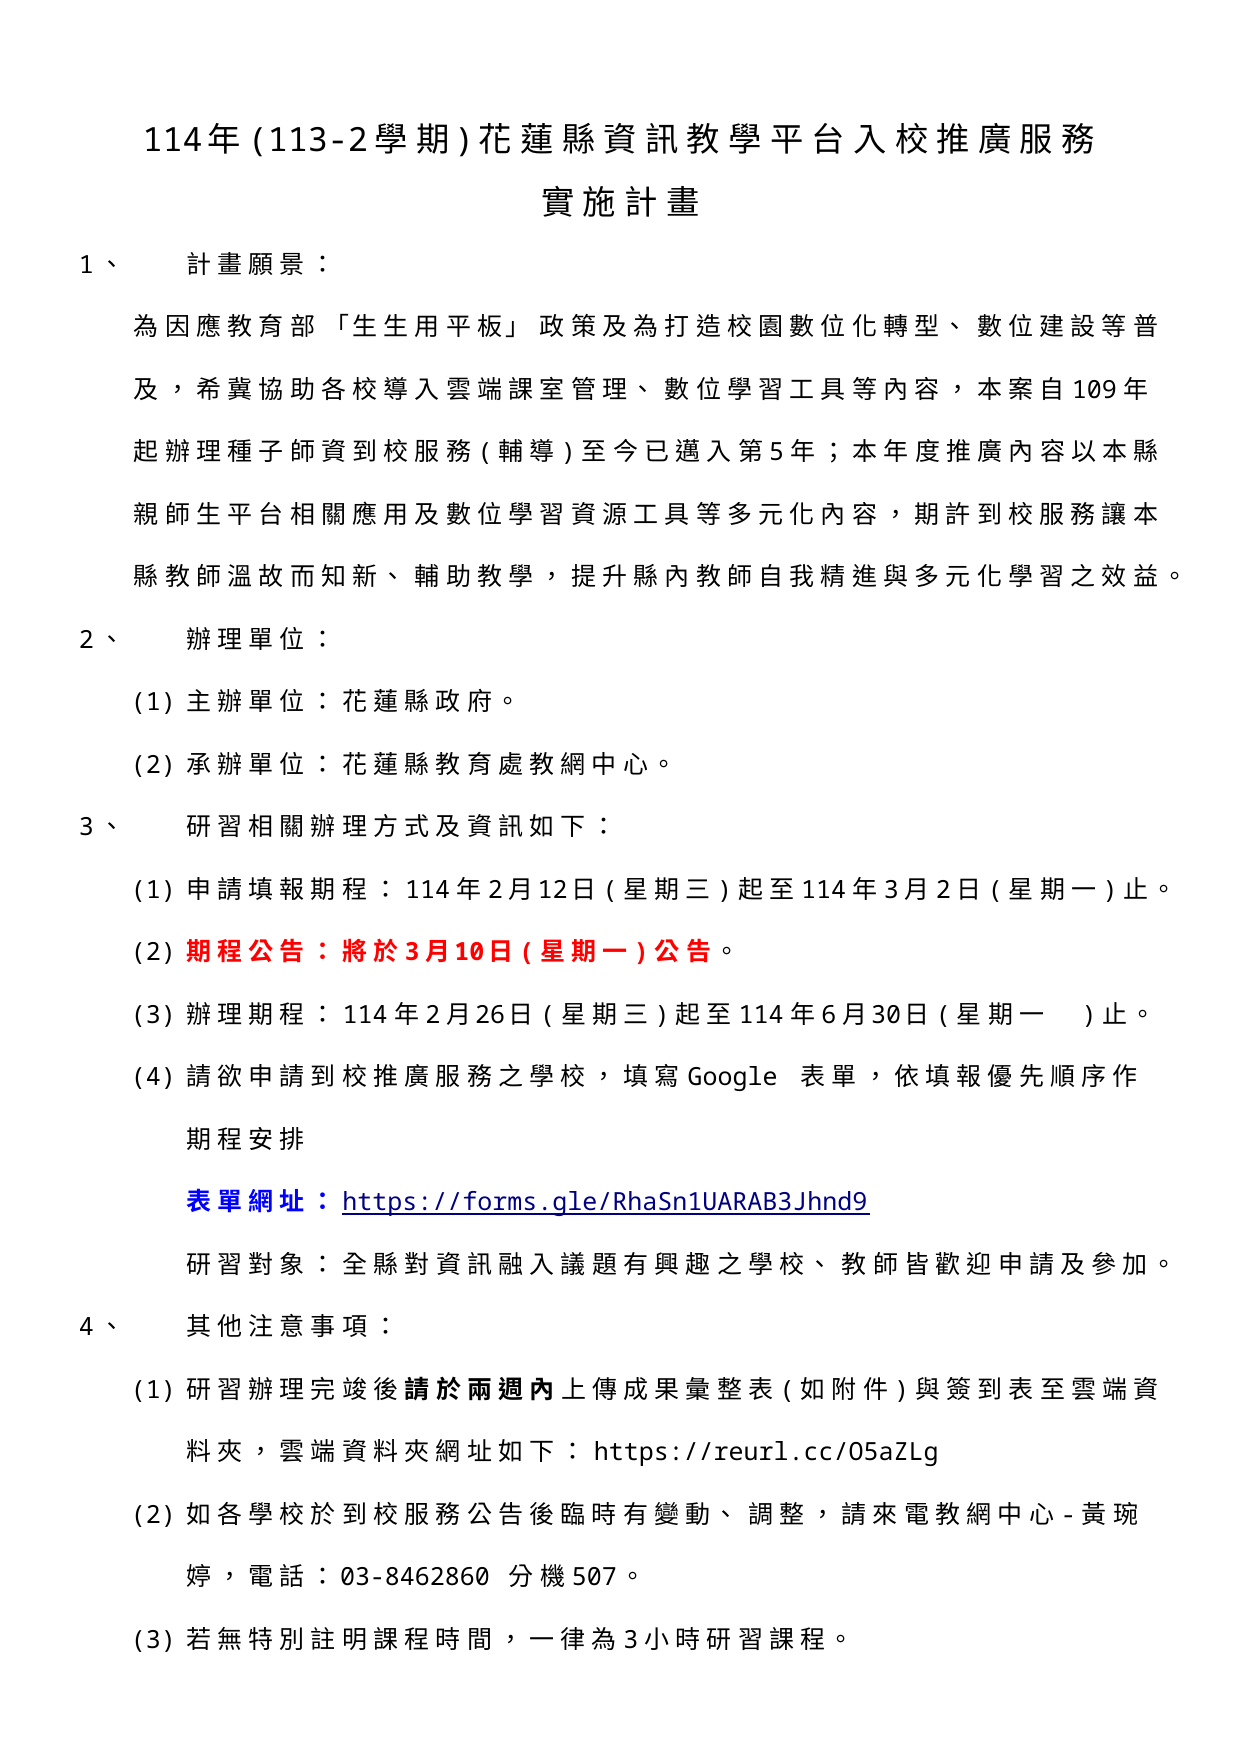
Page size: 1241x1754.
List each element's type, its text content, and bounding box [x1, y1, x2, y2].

list 期程公告：將於3月10日(星期一)公告。 [128, 908, 1162, 971]
list 如各學校於到校服務公告後臨時有變動、調整，請來電教網中心-黃琬婷，電話：03-8462860 分機507。 [128, 1471, 1162, 1596]
list 若無特別註明課程時間，一律為3小時研習課程。 [128, 1596, 1162, 1658]
list 計畫願景： [78, 221, 1162, 283]
text 為因應教育部「生生用平板」政策及為打造校園數位化轉型、數位建設等普及，希冀協助各校導入雲端課室管理、數位學習工具等內容，本案自109年起辦理種子師資到校服務(輔導)至今已邁入第5年；本年度推廣內容以本縣親師生平台相關應用及數位學習資源工具等多元化內容，期許到校服務讓本縣教師溫故而知新、輔助教學，提升縣內教師自我精進與多元化學習之效益。 [128, 283, 1162, 596]
list 承辦單位：花蓮縣教育處教網中心。 [128, 721, 1162, 783]
text 114年(113-2學期)花蓮縣資訊教學平台入校推廣服務 [78, 96, 1162, 158]
list 其他注意事項： [78, 1283, 1162, 1346]
list 研習相關辦理方式及資訊如下： [78, 783, 1162, 846]
list 申請填報期程：114年2月12日(星期三)起至114年3月2日(星期一)止。 [128, 846, 1162, 908]
text 實施計畫 [78, 158, 1162, 221]
list 辦理期程：114年2月26日(星期三)起至114年6月30日(星期一 )止。 [128, 971, 1162, 1033]
list 研習辦理完竣後請於兩週內上傳成果彙整表(如附件)與簽到表至雲端資料夾，雲端資料夾網址如下：https://reurl.cc/O5aZLg [128, 1346, 1162, 1471]
text 研習對象：全縣對資訊融入議題有興趣之學校、教師皆歡迎申請及參加。 [178, 1221, 1162, 1283]
list 辦理單位： [78, 596, 1162, 658]
list 請欲申請到校推廣服務之學校，填寫Google 表單，依填報優先順序作期程安排 [128, 1033, 1162, 1158]
text 表單網址：https://forms.gle/RhaSn1UARAB3Jhnd9 [178, 1158, 1162, 1221]
list 主辦單位：花蓮縣政府。 [128, 658, 1162, 721]
